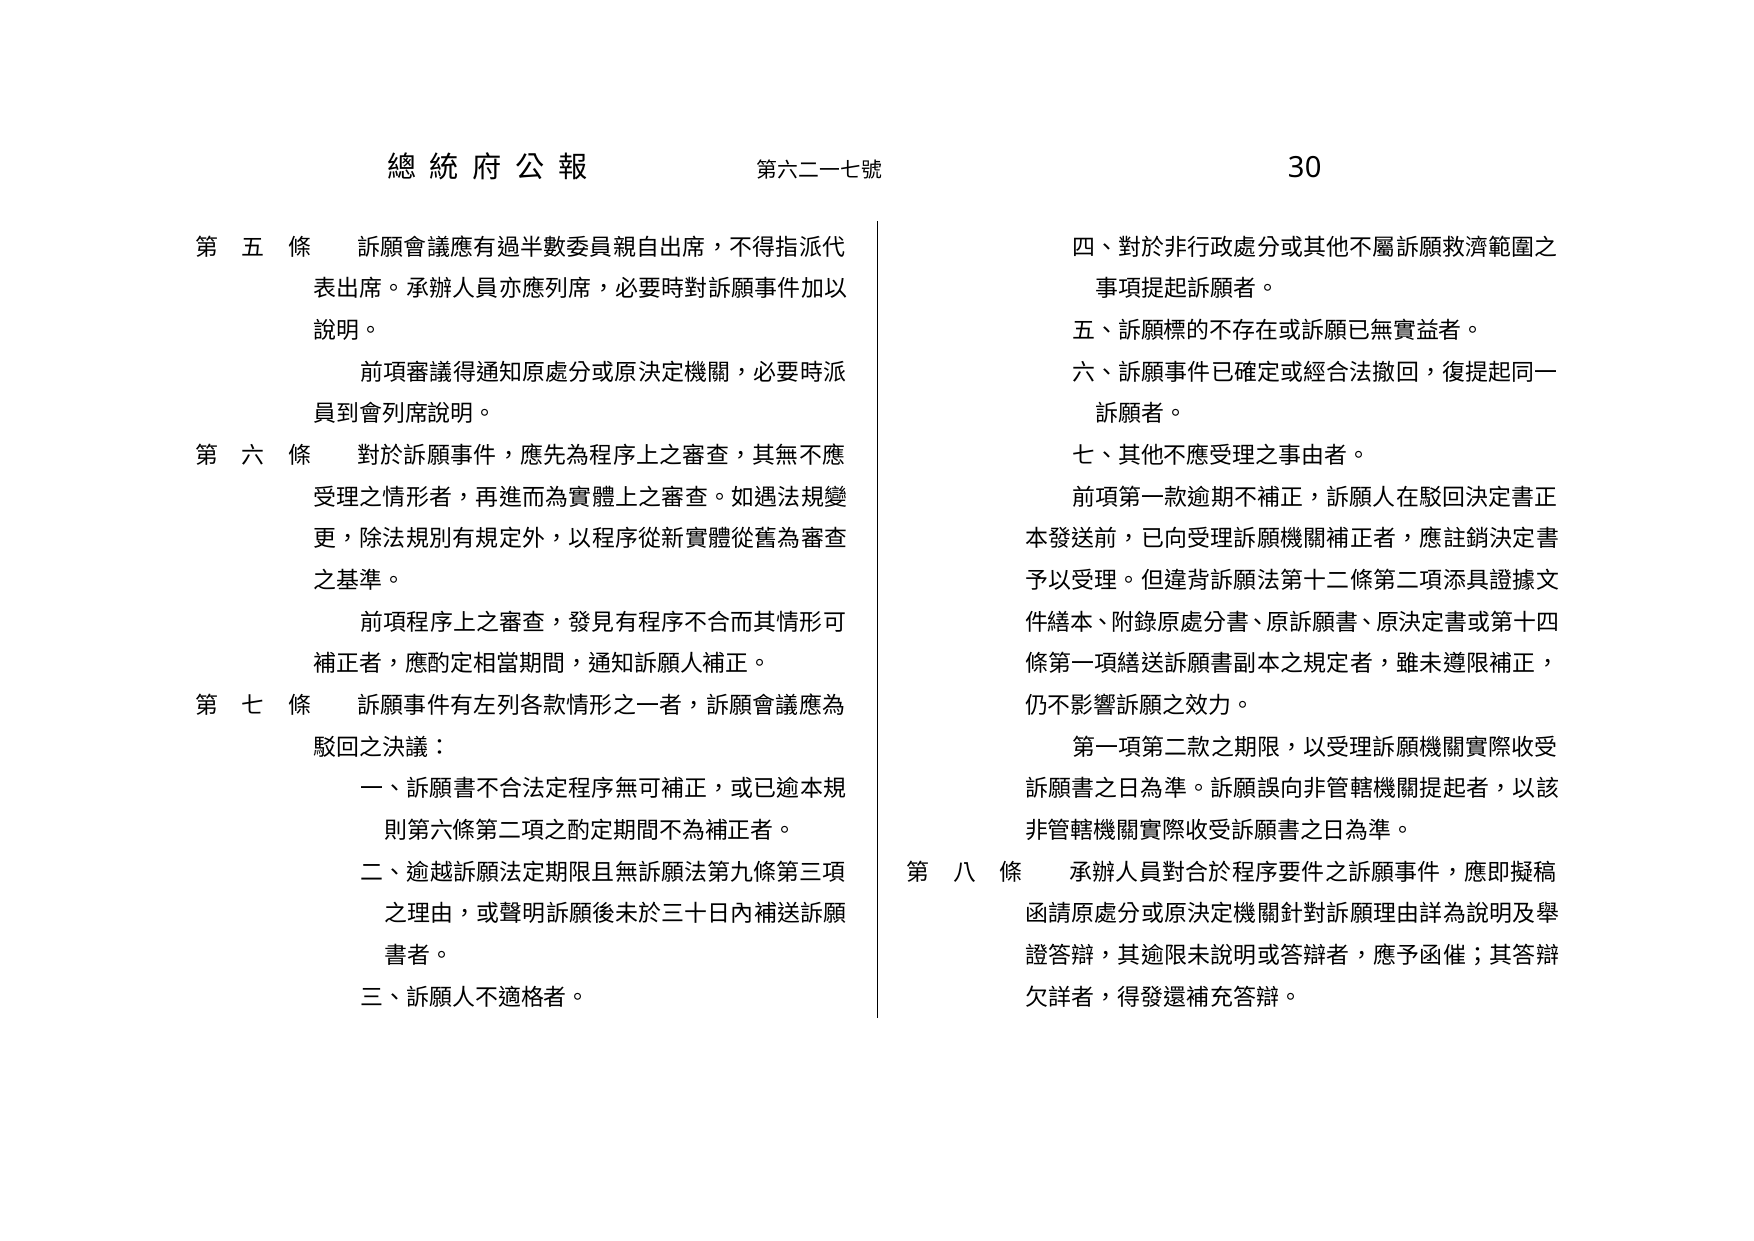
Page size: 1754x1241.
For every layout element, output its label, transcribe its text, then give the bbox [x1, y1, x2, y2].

text 第 七 條 訴願事件有左列各款情形之一者，訴願會議應為駁回之決議： [195, 680, 847, 763]
text 一、訴願書不合法定程序無可補正，或已逾本規則第六條第二項之酌定期間不為補正者。 [360, 763, 847, 847]
text 前項審議得通知原處分或原決定機關，必要時派員到會列席說明。 [313, 347, 847, 430]
text 七、其他不應受理之事由者。 [1072, 430, 1559, 472]
text 第 六 條 對於訴願事件，應先為程序上之審查，其無不應受理之情形者，再進而為實體上之審查。如遇法規變更，除法規別有規定外，以程序從新實體從舊為審查之基準。 [195, 430, 847, 597]
text 第一項第二款之期限，以受理訴願機關實際收受訴願書之日為準。訴願誤向非管轄機關提起者，以該非管轄機關實際收受訴願書之日為準。 [1025, 722, 1559, 847]
text 六、訴願事件已確定或經合法撤回，復提起同一訴願者。 [1072, 347, 1559, 430]
text 第 五 條 訴願會議應有過半數委員親自出席，不得指派代表出席。承辦人員亦應列席，必要時對訴願事件加以說明。 [195, 222, 847, 347]
text 第 八 條 承辦人員對合於程序要件之訴願事件，應即擬稿函請原處分或原決定機關針對訴願理由詳為說明及舉證答辯，其逾限未說明或答辯者，應予函催；其答辯欠詳者，得發還補充答辯。 [907, 847, 1559, 1013]
text 二、逾越訴願法定期限且無訴願法第九條第三項之理由，或聲明訴願後未於三十日內補送訴願書者。 [360, 847, 847, 972]
text 前項程序上之審查，發見有程序不合而其情形可補正者，應酌定相當期間，通知訴願人補正。 [313, 597, 847, 680]
text 四、對於非行政處分或其他不屬訴願救濟範圍之事項提起訴願者。 [1072, 222, 1559, 305]
text 三、訴願人不適格者。 [360, 972, 847, 1013]
text 五、訴願標的不存在或訴願已無實益者。 [1072, 305, 1559, 347]
text 前項第一款逾期不補正，訴願人在駁回決定書正本發送前，已向受理訴願機關補正者，應註銷決定書予以受理。但違背訴願法第十二條第二項添具證據文件繕本、附錄原處分書、原訴願書、原決定書或第十四條第一項繕送訴願書副本之規定者，雖未遵限補正，仍不影響訴願之效力。 [1025, 472, 1559, 722]
